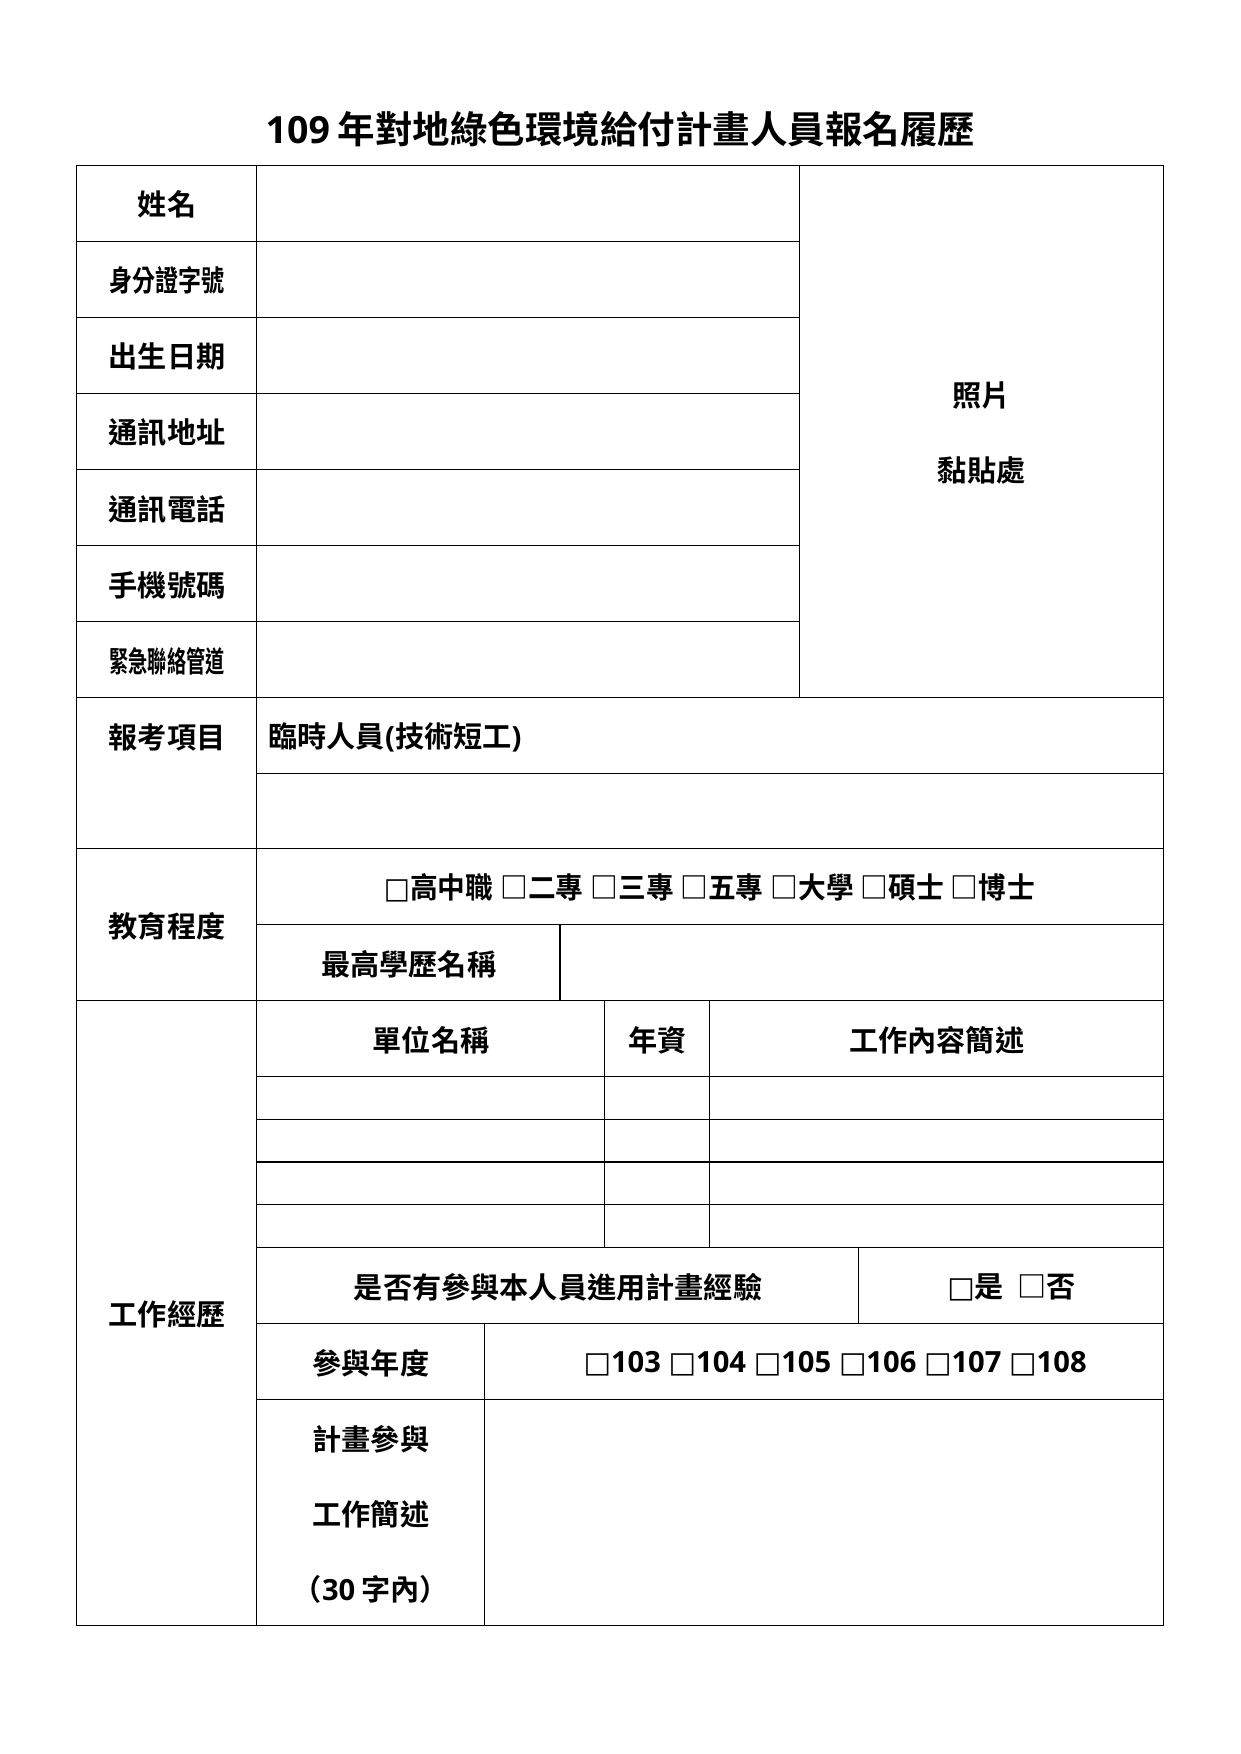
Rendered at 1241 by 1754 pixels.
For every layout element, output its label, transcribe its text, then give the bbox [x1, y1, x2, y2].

table_cell [257, 1205, 604, 1247]
table_cell [257, 1163, 604, 1204]
table_cell □103 □104 □105 □106 □107 □108 [485, 1324, 1163, 1399]
table_header 照片 黏貼處 [800, 166, 1163, 697]
table_cell [257, 774, 1163, 848]
table_cell [257, 394, 799, 469]
table_cell [710, 1077, 1163, 1119]
table_cell 工作內容簡述 [710, 1001, 1163, 1076]
table_cell [605, 1163, 709, 1204]
table_cell [605, 1120, 709, 1161]
table_cell 手機號碼 [77, 546, 256, 621]
table_cell 是否有參與本人員進用計畫經驗 [257, 1248, 858, 1323]
table_cell [257, 1120, 604, 1161]
table_cell 緊急聯絡管道 [77, 622, 256, 697]
table_cell [561, 925, 1163, 1000]
table_cell [485, 1400, 1163, 1625]
table_cell 單位名稱 [257, 1001, 604, 1076]
table_cell 參與年度 [257, 1324, 484, 1399]
table_cell [257, 622, 799, 697]
table_header [257, 166, 799, 241]
table_cell [605, 1205, 709, 1247]
table_cell 報考項目 [77, 698, 256, 848]
table_cell 最高學歷名稱 [257, 925, 559, 1000]
table_cell [710, 1205, 1163, 1247]
table_cell [257, 318, 799, 393]
table_cell 通訊地址 [77, 394, 256, 469]
table_cell [257, 1077, 604, 1119]
table_cell [710, 1163, 1163, 1204]
table_header 姓名 [77, 166, 256, 241]
table_cell [257, 470, 799, 545]
table_cell 身分證字號 [77, 242, 256, 317]
table_cell 臨時人員(技術短工) [257, 698, 1163, 773]
table_cell [257, 242, 799, 317]
text 109年對地綠色環境給付計畫人員報名履歷 [89, 89, 1152, 164]
table_cell [257, 546, 799, 621]
table_cell [710, 1120, 1163, 1161]
table_cell 工作經歷 [77, 1001, 256, 1625]
table_cell 通訊電話 [77, 470, 256, 545]
table_cell 計畫參與 工作簡述 （30字內） [257, 1400, 484, 1625]
table_cell 教育程度 [77, 849, 256, 1000]
table_cell [605, 1077, 709, 1119]
table_cell 出生日期 [77, 318, 256, 393]
table_cell □是 □否 [859, 1248, 1163, 1323]
table_cell □高中職 □二專 □三專 □五專 □大學 □碩士 □博士 [257, 849, 1163, 924]
table_cell 年資 [605, 1001, 709, 1076]
